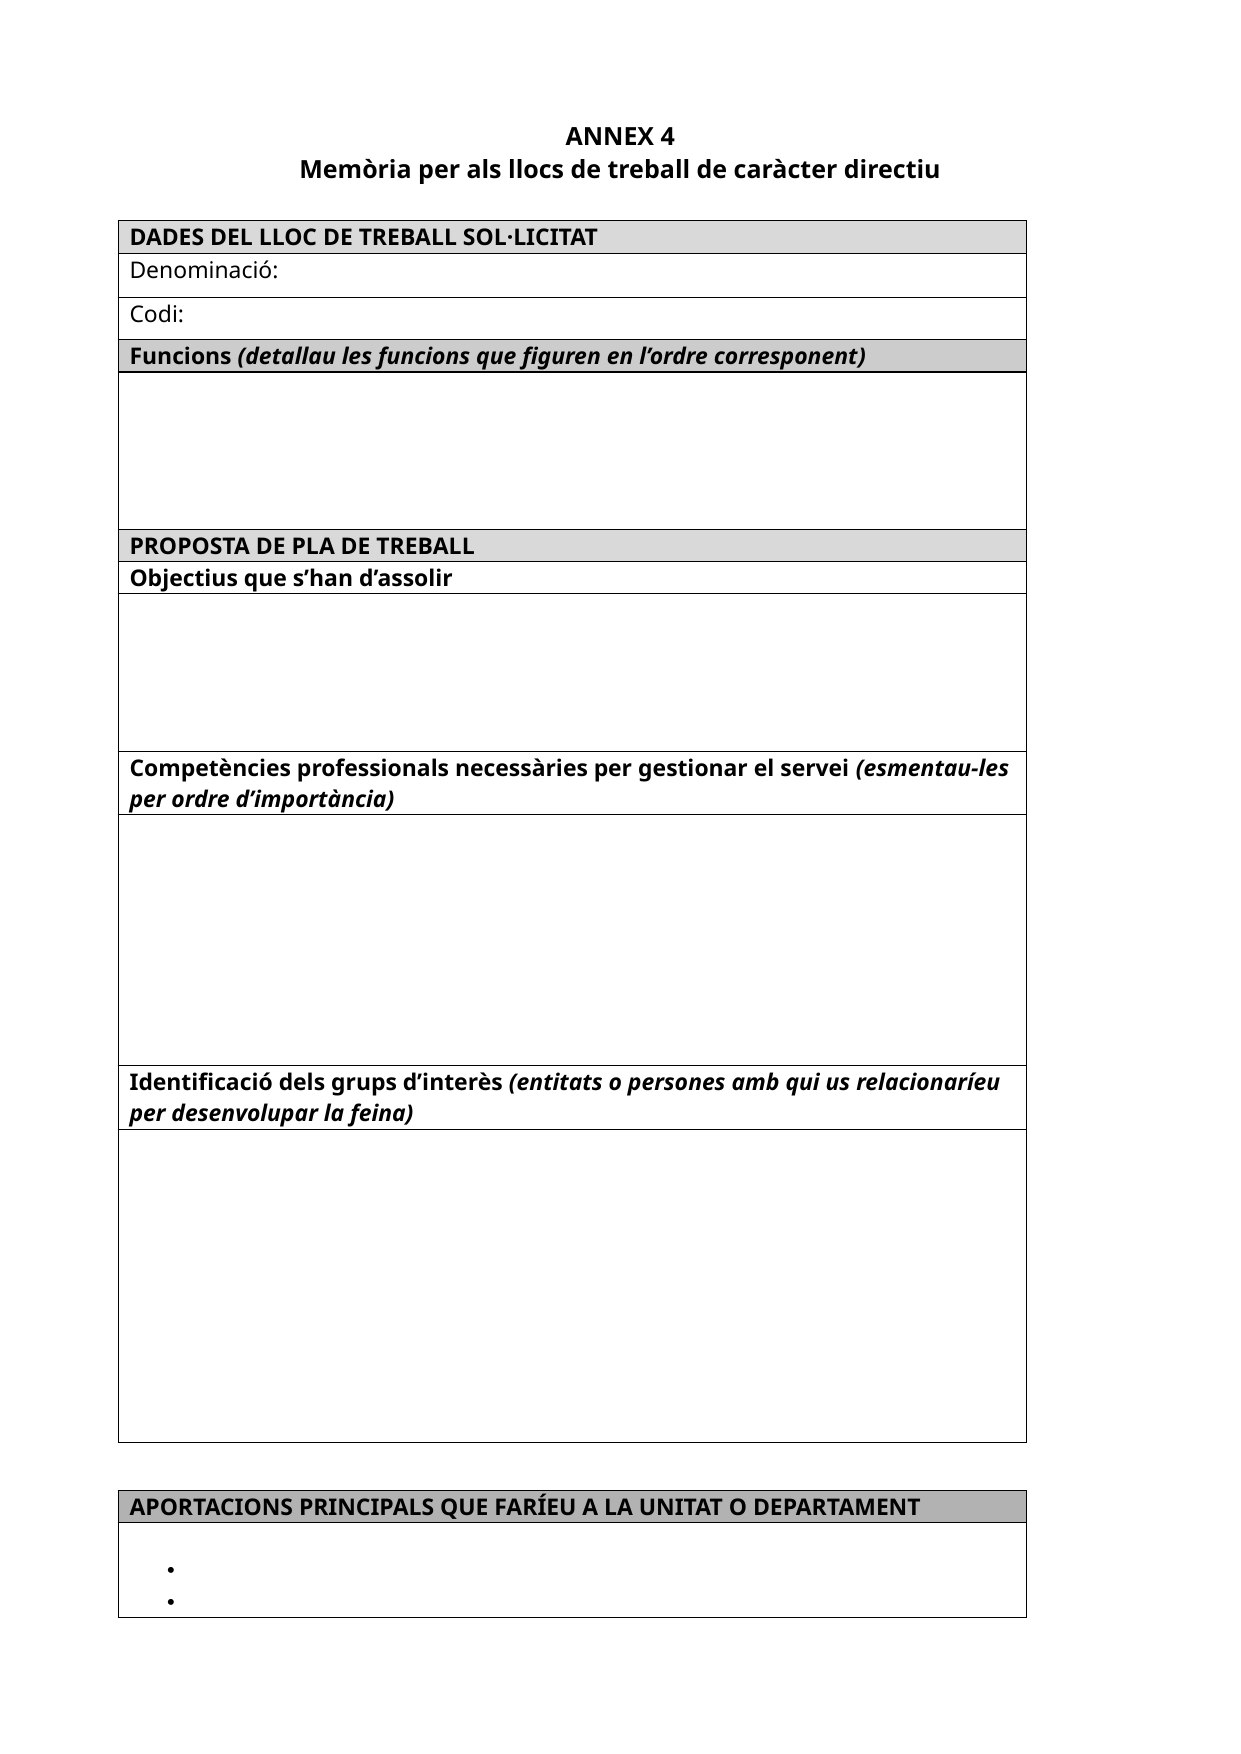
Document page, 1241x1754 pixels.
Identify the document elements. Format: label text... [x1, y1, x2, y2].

table_cell PROPOSTA DE PLA DE TREBALL [119, 530, 1026, 561]
table_cell Denominació: [119, 254, 1026, 297]
table_header DADES DEL LLOC DE TREBALL SOL·LICITAT [119, 221, 1026, 253]
table_cell [119, 373, 1026, 529]
table_cell [119, 594, 1026, 751]
table_cell Identificació dels grups d’interès (entitats o persones amb qui us relacionaríeu per desenvolupar la feina) [119, 1066, 1026, 1129]
table_cell Competències professionals necessàries per gestionar el servei (esmentau-les per ordre d’importància) [119, 752, 1026, 814]
table_cell [119, 815, 1026, 1065]
table_cell Codi: [119, 298, 1026, 339]
table_cell Objectius que s’han d’assolir [119, 562, 1026, 593]
table_cell [119, 1130, 1026, 1442]
table_header APORTACIONS PRINCIPALS QUE FARÍEU A LA UNITAT O DEPARTAMENT [119, 1491, 1026, 1522]
text ANNEX 4 [59, 118, 1181, 152]
table_cell [119, 1523, 1026, 1617]
text Memòria per als llocs de treball de caràcter directiu [59, 152, 1181, 186]
